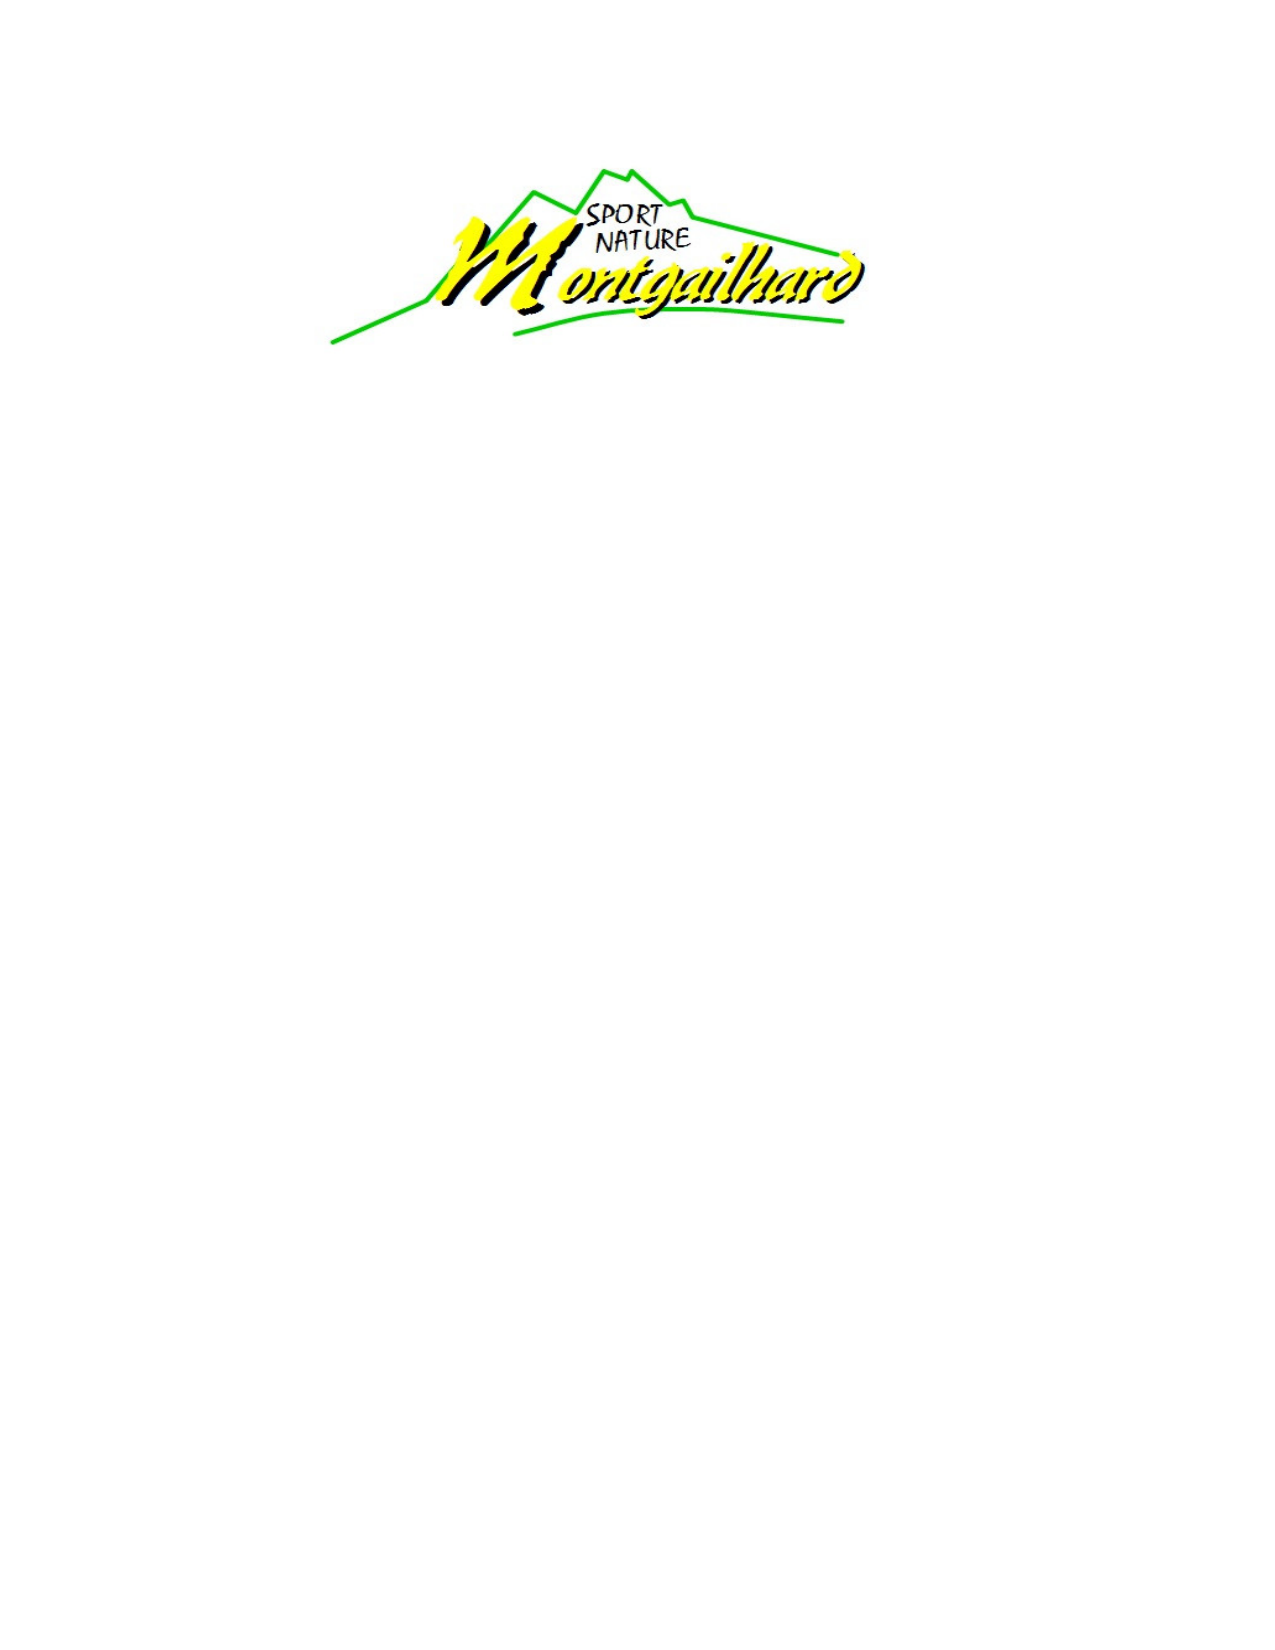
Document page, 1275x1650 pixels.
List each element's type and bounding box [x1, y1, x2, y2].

picture [295, 115, 985, 413]
